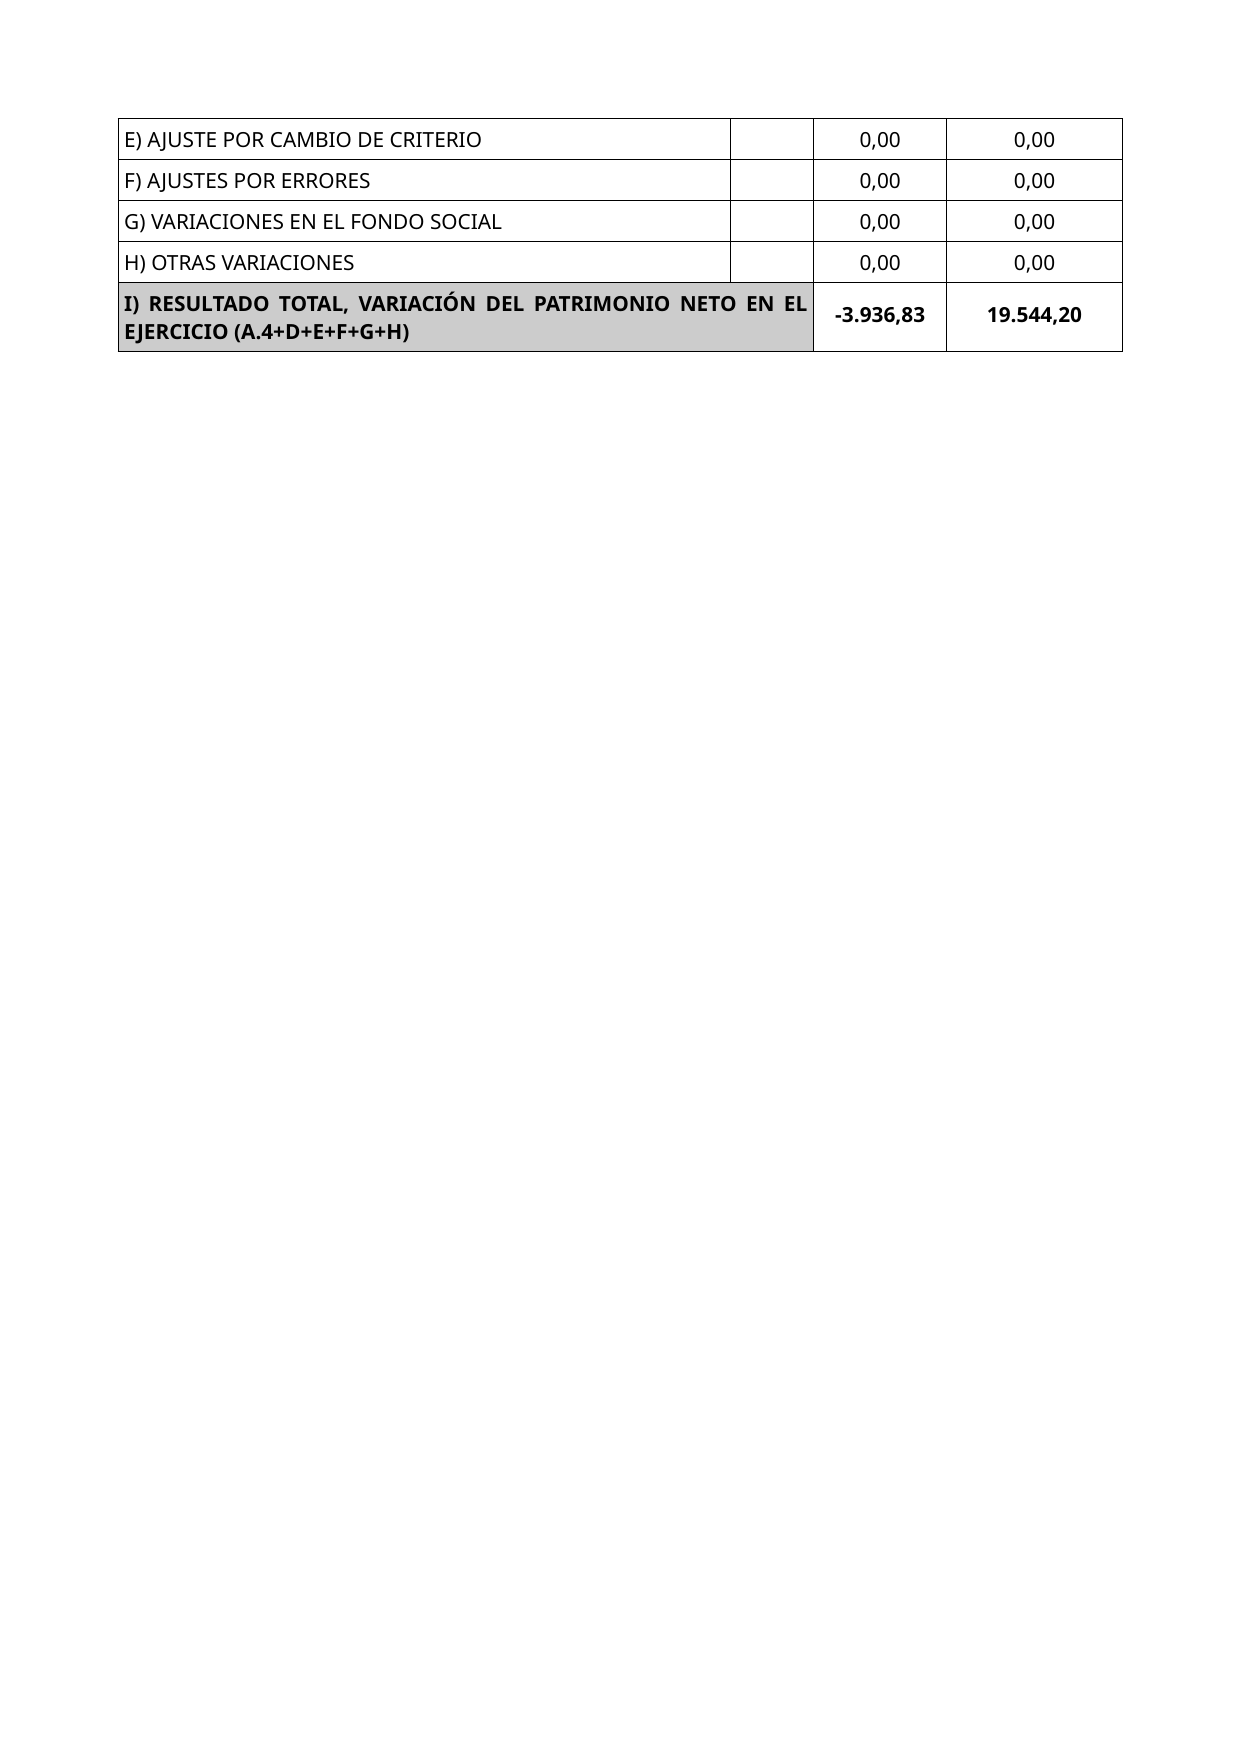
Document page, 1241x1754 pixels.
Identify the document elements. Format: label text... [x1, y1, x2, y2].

table_cell F) AJUSTES POR ERRORES [119, 160, 730, 200]
table_cell [731, 201, 813, 241]
table_cell G) VARIACIONES EN EL FONDO SOCIAL [119, 201, 730, 241]
table_cell 0,00 [814, 160, 946, 200]
table_cell 0,00 [947, 160, 1122, 200]
table_cell 0,00 [814, 119, 946, 159]
table_cell -3.936,83 [814, 283, 946, 351]
table_cell 0,00 [814, 242, 946, 282]
table_cell I) RESULTADO TOTAL, VARIACIÓN DEL PATRIMONIO NETO EN EL EJERCICIO (A.4+D+E+F+G+H) [119, 283, 813, 351]
table_cell H) OTRAS VARIACIONES [119, 242, 730, 282]
table_cell 19.544,20 [947, 283, 1122, 351]
table_cell 0,00 [947, 119, 1122, 159]
table_cell 0,00 [947, 242, 1122, 282]
table_cell 0,00 [947, 201, 1122, 241]
table_cell 0,00 [814, 201, 946, 241]
table_cell [731, 160, 813, 200]
table_cell E) AJUSTE POR CAMBIO DE CRITERIO [119, 119, 730, 159]
table_cell [731, 242, 813, 282]
table_cell [731, 119, 813, 159]
